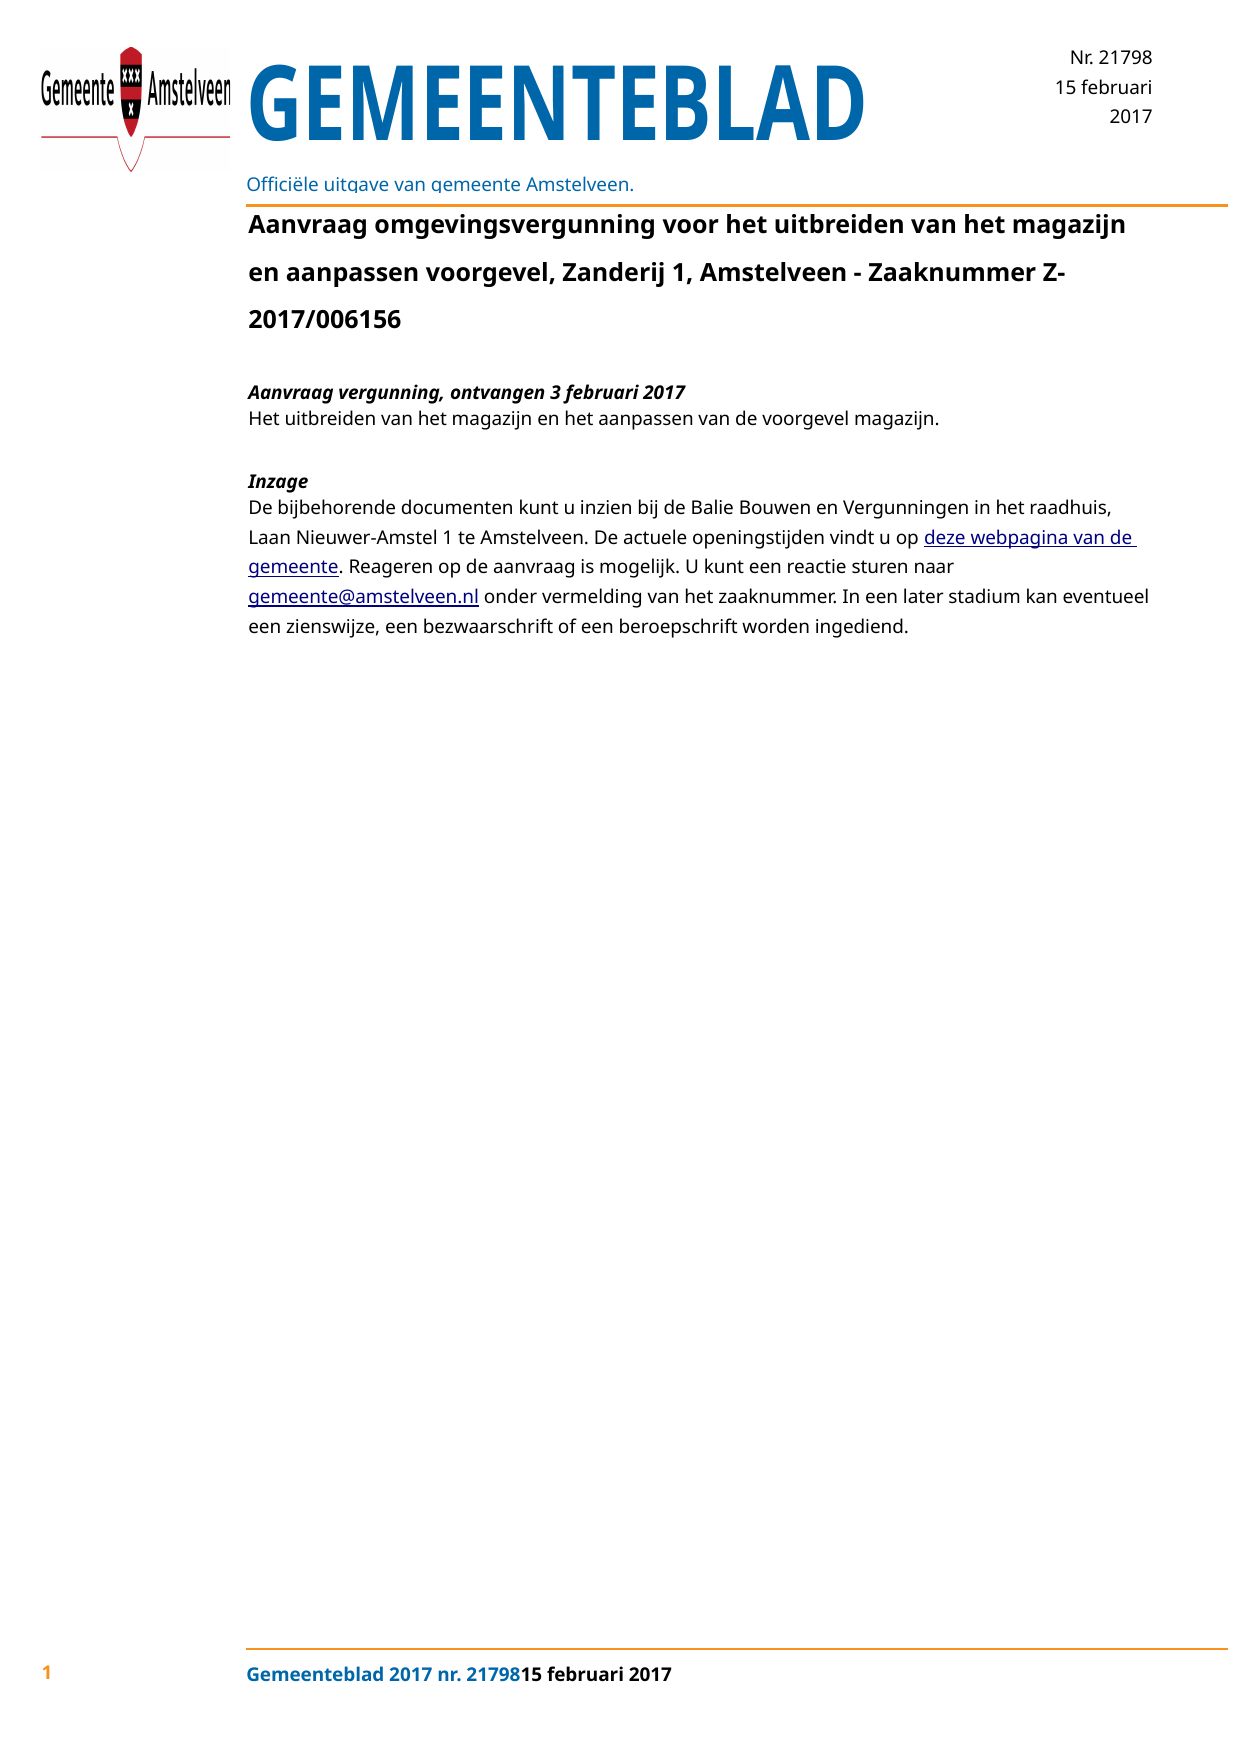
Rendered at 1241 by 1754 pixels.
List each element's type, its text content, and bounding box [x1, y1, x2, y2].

picture [41, 47, 231, 172]
text Inzage [248, 469, 1152, 494]
text Aanvraag omgevingsvergunning voor het uitbreiden van het magazijn en aanpassen voorgevel, Zanderij 1, Amstelveen - Zaaknummer Z-2017/006156 [248, 207, 1152, 336]
text De bijbehorende documenten kunt u inzien bij de Balie Bouwen en Vergunningen in het raadhuis, Laan Nieuwer-Amstel 1 te Amstelveen. De actuele openingstijden vindt u op deze webpagina van de gemeente. Reageren op de aanvraag is mogelijk. U kunt een reactie sturen naar gemeente@amstelveen.nl onder vermelding van het zaaknummer. In een later stadium kan eventueel een zienswijze, een bezwaarschrift of een beroepschrift worden ingediend. [248, 494, 1152, 638]
text Aanvraag vergunning, ontvangen 3 februari 2017 [248, 379, 1152, 405]
text Het uitbreiden van het magazijn en het aanpassen van de voorgevel magazijn. [248, 405, 1152, 431]
